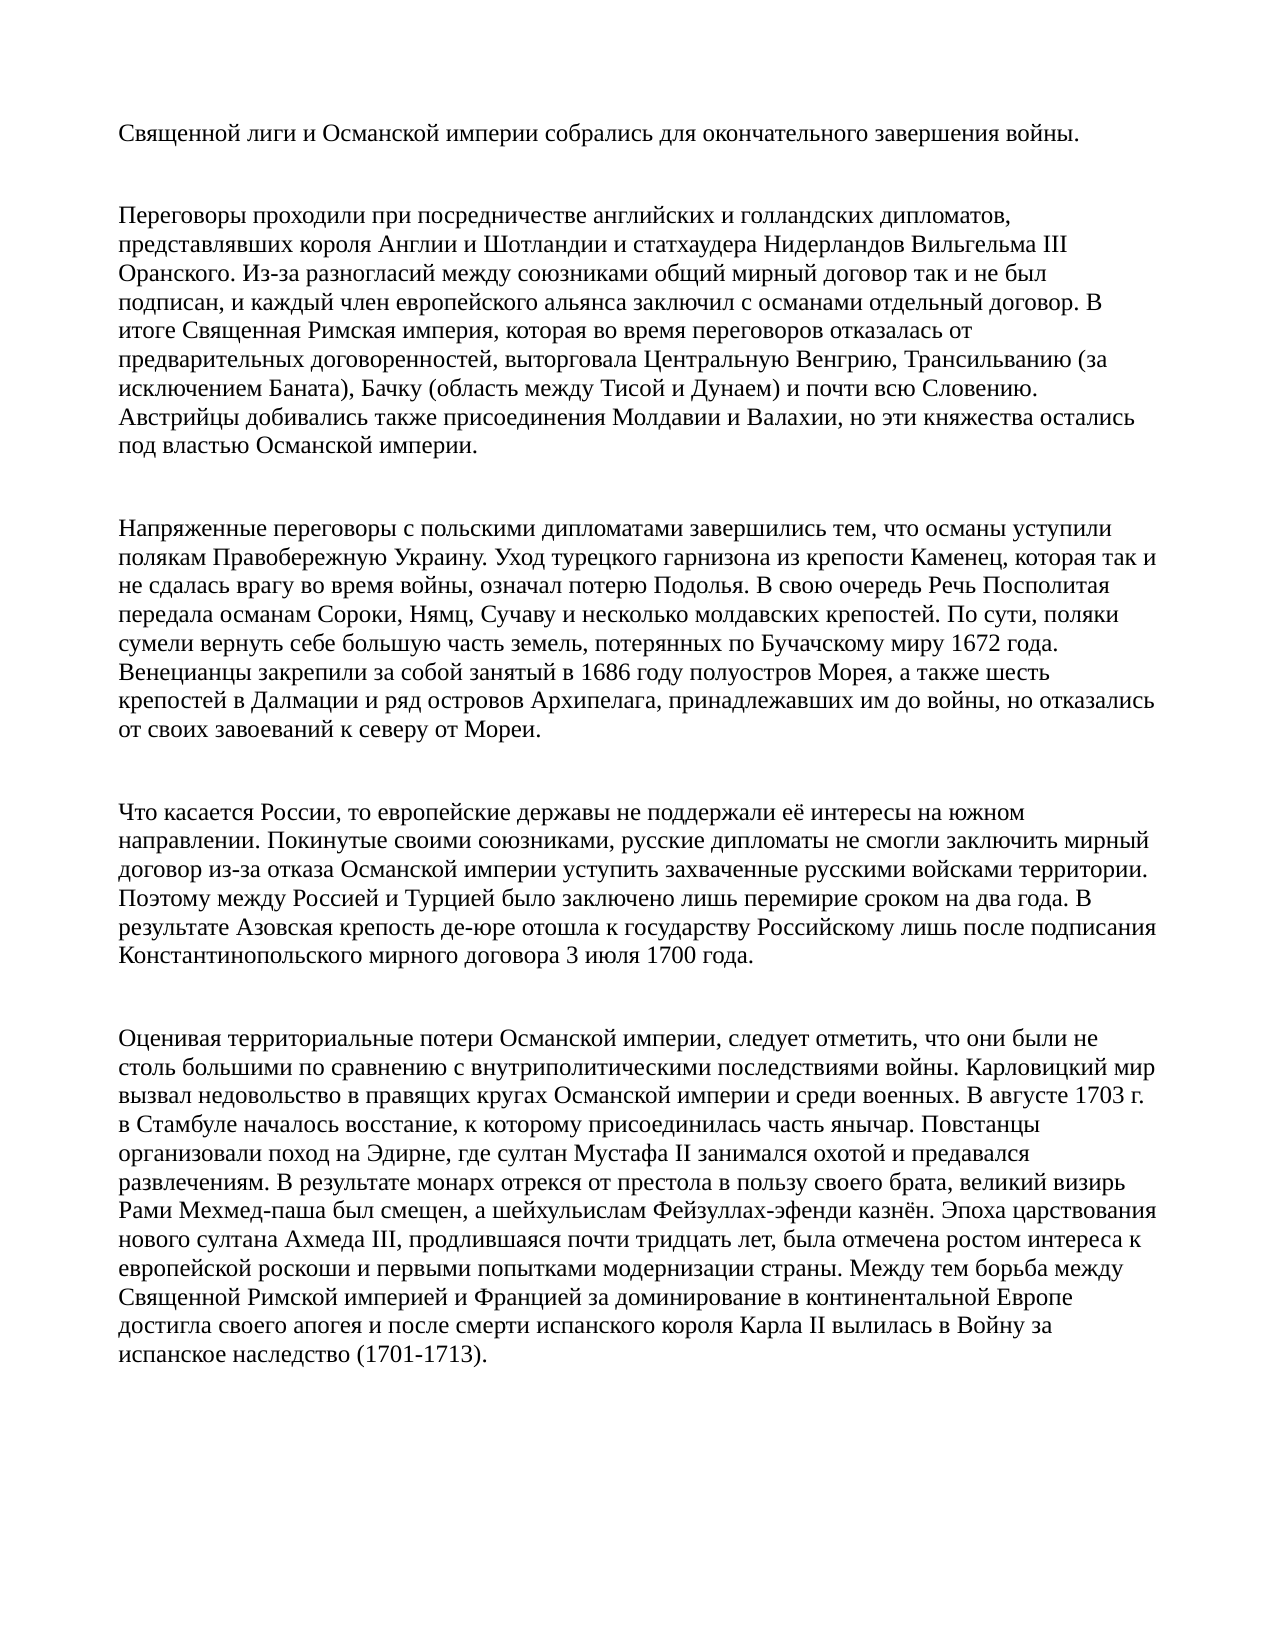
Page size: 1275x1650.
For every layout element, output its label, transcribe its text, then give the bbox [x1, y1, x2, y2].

text Что касается России, то европейские державы не поддержали её интересы на южном направлении. Покинутые своими союзниками, русские дипломаты не смогли заключить мирный договор из-за отказа Османской империи уступить захваченные русскими войсками территории. Поэтому между Россией и Турцией было заключено лишь перемирие сроком на два года. В результате Азовская крепость де-юре отошла к государству Российскому лишь после подписания Константинопольского мирного договора 3 июля 1700 года. [118, 797, 1157, 969]
text Священной лиги и Османской империи собрались для окончательного завершения войны. [118, 118, 1157, 147]
text Переговоры проходили при посредничестве английских и голландских дипломатов, представлявших короля Англии и Шотландии и статхаудера Нидерландов Вильгельма III Оранского. Из-за разногласий между союзниками общий мирный договор так и не был подписан, и каждый член европейского альянса заключил с османами отдельный договор. В итоге Священная Римская империя, которая во время переговоров отказалась от предварительных договоренностей, выторговала Центральную Венгрию, Трансильванию (за исключением Баната), Бачку (область между Тисой и Дунаем) и почти всю Словению. Австрийцы добивались также присоединения Молдавии и Валахии, но эти княжества остались под властью Османской империи. [118, 201, 1157, 459]
text Напряженные переговоры с польскими дипломатами завершились тем, что османы уступили полякам Правобережную Украину. Уход турецкого гарнизона из крепости Каменец, которая так и не сдалась врагу во время войны, означал потерю Подолья. В свою очередь Речь Посполитая передала османам Сороки, Нямц, Сучаву и несколько молдавских крепостей. По сути, поляки сумели вернуть себе большую часть земель, потерянных по Бучачскому миру 1672 года. Венецианцы закрепили за собой занятый в 1686 году полуостров Морея, а также шесть крепостей в Далмации и ряд островов Архипелага, принадлежавших им до войны, но отказались от своих завоеваний к северу от Мореи. [118, 513, 1157, 743]
text Оценивая территориальные потери Османской империи, следует отметить, что они были не столь большими по сравнению с внутриполитическими последствиями войны. Карловицкий мир вызвал недовольство в правящих кругах Османской империи и среди военных. В августе 1703 г. в Стамбуле началось восстание, к которому присоединилась часть янычар. Повстанцы организовали поход на Эдирне, где султан Мустафа II занимался охотой и предавался развлечениям. В результате монарх отрекся от престола в пользу своего брата, великий визирь Рами Мехмед-паша был смещен, а шейхульислам Фейзуллах-эфенди казнён. Эпоха царствования нового султана Ахмеда III, продлившаяся почти тридцать лет, была отмечена ростом интереса к европейской роскоши и первыми попытками модернизации страны. Между тем борьба между Священной Римской империей и Францией за доминирование в континентальной Европе достигла своего апогея и после смерти испанского короля Карла II вылилась в Войну за испанское наследство (1701-1713). [118, 1023, 1157, 1368]
